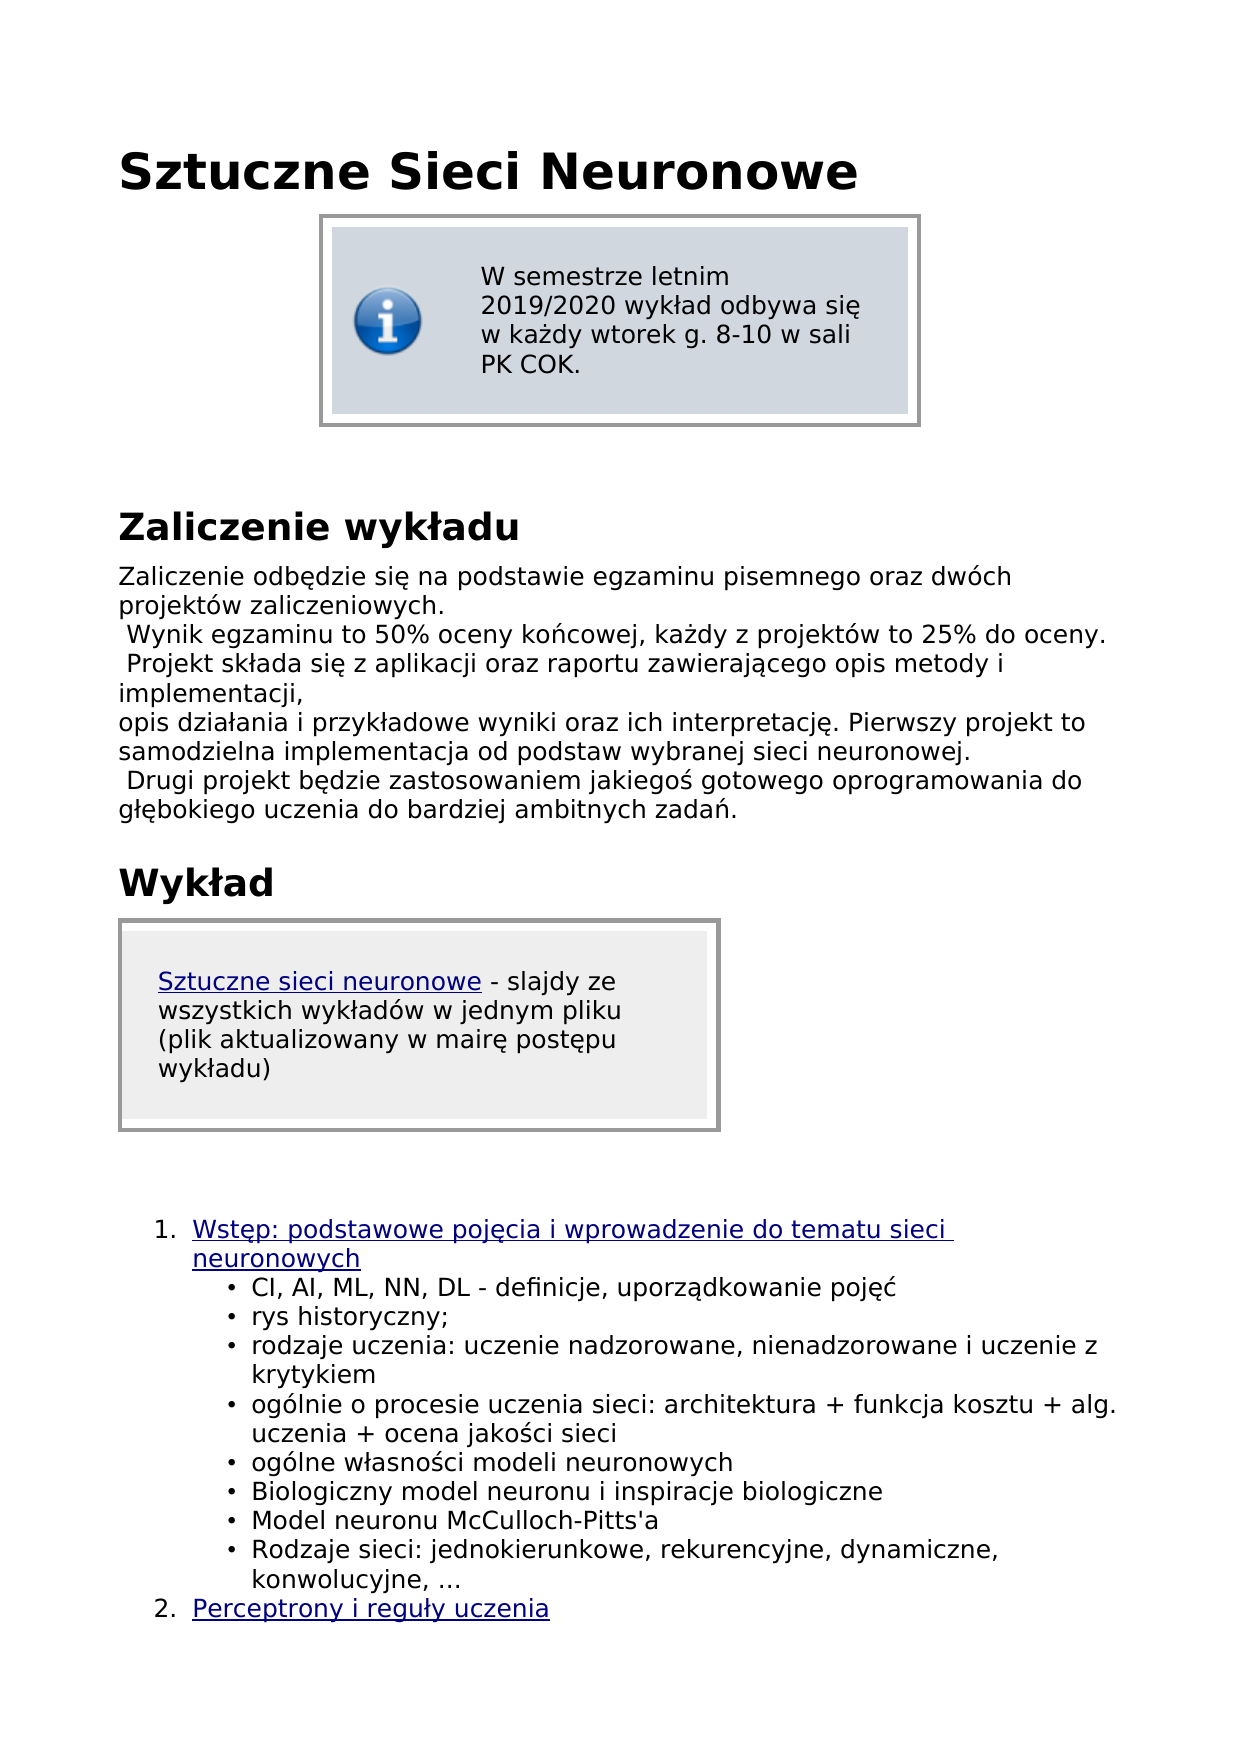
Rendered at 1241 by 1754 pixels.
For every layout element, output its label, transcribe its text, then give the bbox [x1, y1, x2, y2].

list Model neuronu McCulloch-Pitts'a [236, 1506, 1122, 1536]
text Zaliczenie odbędzie się na podstawie egzaminu pisemnego oraz dwóch projektów zaliczeniowych. Wynik egzaminu to 50% oceny końcowej, każdy z projektów to 25% do oceny. Projekt składa się z aplikacji oraz raportu zawierającego opis metody i implementacji, opis działania i przykładowe wyniki oraz ich interpretację. Pierwszy projekt to samodzielna implementacja od podstaw wybranej sieci neuronowej. Drugi projekt będzie zastosowaniem jakiegoś gotowego oprogramowania do głębokiego uczenia do bardziej ambitnych zadań. [118, 562, 1122, 824]
subtitle Wykład [118, 862, 1122, 906]
list rodzaje uczenia: uczenie nadzorowane, nienadzorowane i uczenie z krytykiem [236, 1331, 1122, 1390]
list ogólne własności modeli neuronowych [236, 1448, 1122, 1477]
list Rodzaje sieci: jednokierunkowe, rekurencyjne, dynamiczne, konwolucyjne, ... [236, 1536, 1122, 1594]
table_header [332, 227, 445, 414]
list Wstęp: podstawowe pojęcia i wprowadzenie do tematu sieci neuronowych [177, 1215, 1122, 1273]
table_header Sztuczne sieci neuronowe - slajdy ze wszystkich wykładów w jednym pliku (plik aktualizowany w mairę postępu wykładu) [122, 931, 707, 1119]
table_header W semestrze letnim 2019/2020 wykład odbywa się w każdy wtorek g. 8-10 w sali PK COK. [445, 227, 908, 414]
list Biologiczny model neuronu i inspiracje biologiczne [236, 1477, 1122, 1506]
picture [351, 283, 426, 359]
list ogólnie o procesie uczenia sieci: architektura + funkcja kosztu + alg. uczenia + ocena jakości sieci [236, 1390, 1122, 1448]
list Perceptrony i reguły uczenia [177, 1594, 1122, 1623]
subtitle Zaliczenie wykładu [118, 506, 1122, 549]
subtitle Sztuczne Sieci Neuronowe [118, 143, 1122, 201]
list rys historyczny; [236, 1302, 1122, 1331]
list CI, AI, ML, NN, DL - definicje, uporządkowanie pojęć [236, 1273, 1122, 1302]
